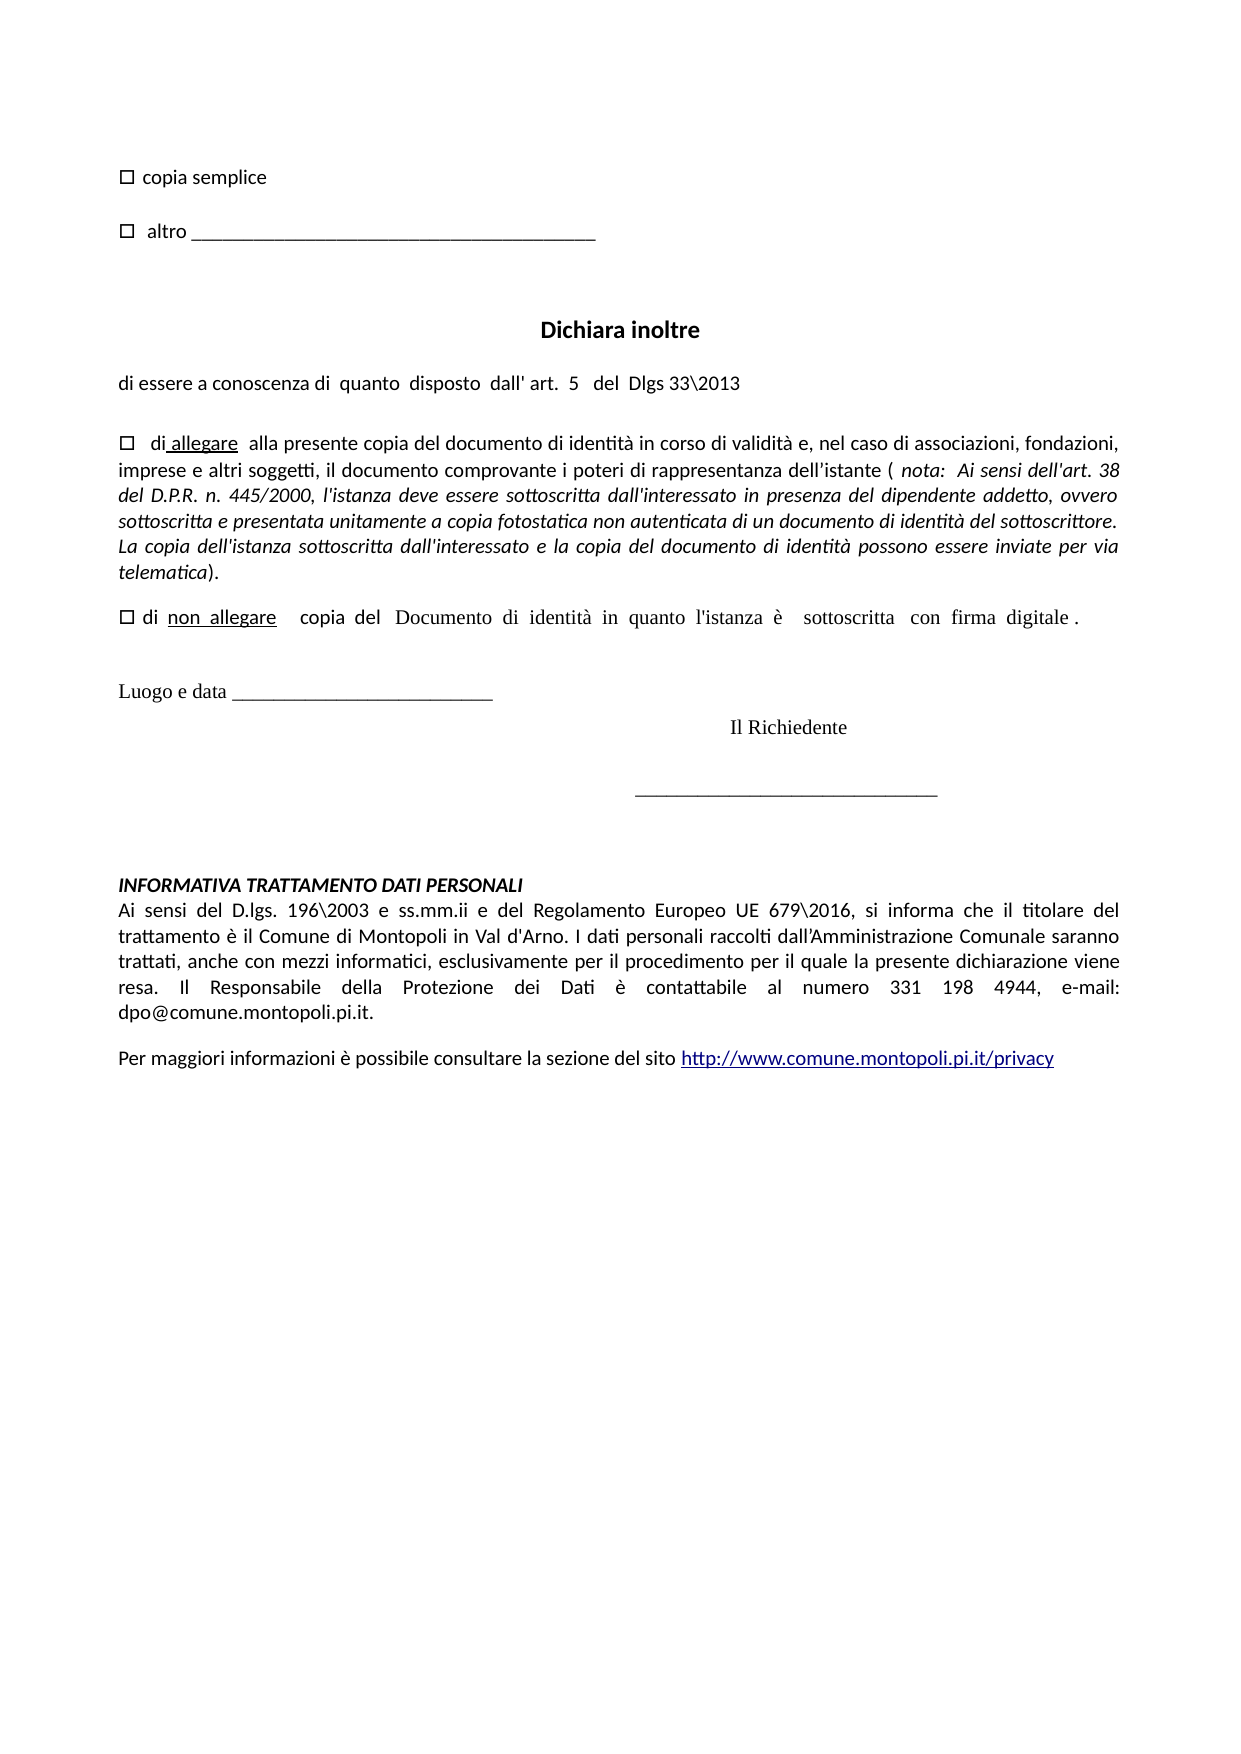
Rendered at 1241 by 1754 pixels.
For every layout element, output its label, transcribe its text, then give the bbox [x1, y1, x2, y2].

text Per maggiori informazioni è possibile consultare la sezione del sito http://www.comune.montopoli.pi.it/privacy [118, 1045, 1122, 1071]
text Luogo e data _________________________ [118, 679, 1122, 703]
text INFORMATIVA TRATTAMENTO DATI PERSONALI [118, 872, 1122, 898]
text _____________________________ [118, 775, 1122, 799]
text □ di allegare alla presente copia del documento di identità in corso di validità e, nel caso di associazioni, fondazioni, imprese e altri soggetti, il documento comprovante i poteri di rappresentanza dell’istante ( nota: Ai sensi dell'art. 38 del D.P.R. n. 445/2000, l'istanza deve essere sottoscritta dall'interessato in presenza del dipendente addetto, ovvero sottoscritta e presentata unitamente a copia fotostatica non autenticata di un documento di identità del sottoscrittore. La copia dell'istanza sottoscritta dall'interessato e la copia del documento di identità possono essere inviate per via telematica). [118, 422, 1122, 584]
text Dichiara inoltre [118, 314, 1122, 344]
text □ di non allegare copia del Documento di identità in quanto l'istanza è sottoscritta con firma digitale . [118, 596, 1122, 632]
text di essere a conoscenza di quanto disposto dall' art. 5 del Dlgs 33\2013 [118, 370, 1122, 395]
text □ copia semplice [118, 156, 1122, 192]
text □ altro _______________________________________ [118, 210, 1122, 245]
text Ai sensi del D.lgs. 196\2003 e ss.mm.ii e del Regolamento Europeo UE 679\2016, si informa che il titolare del trattamento è il Comune di Montopoli in Val d'Arno. I dati personali raccolti dall’Amministrazione Comunale saranno trattati, anche con mezzi informatici, esclusivamente per il procedimento per il quale la presente dichiarazione viene resa. Il Responsabile della Protezione dei Dati è contattabile al numero 331 198 4944, e-mail: dpo@comune.montopoli.pi.it. [118, 898, 1122, 1025]
text Il Richiedente [118, 715, 1122, 763]
